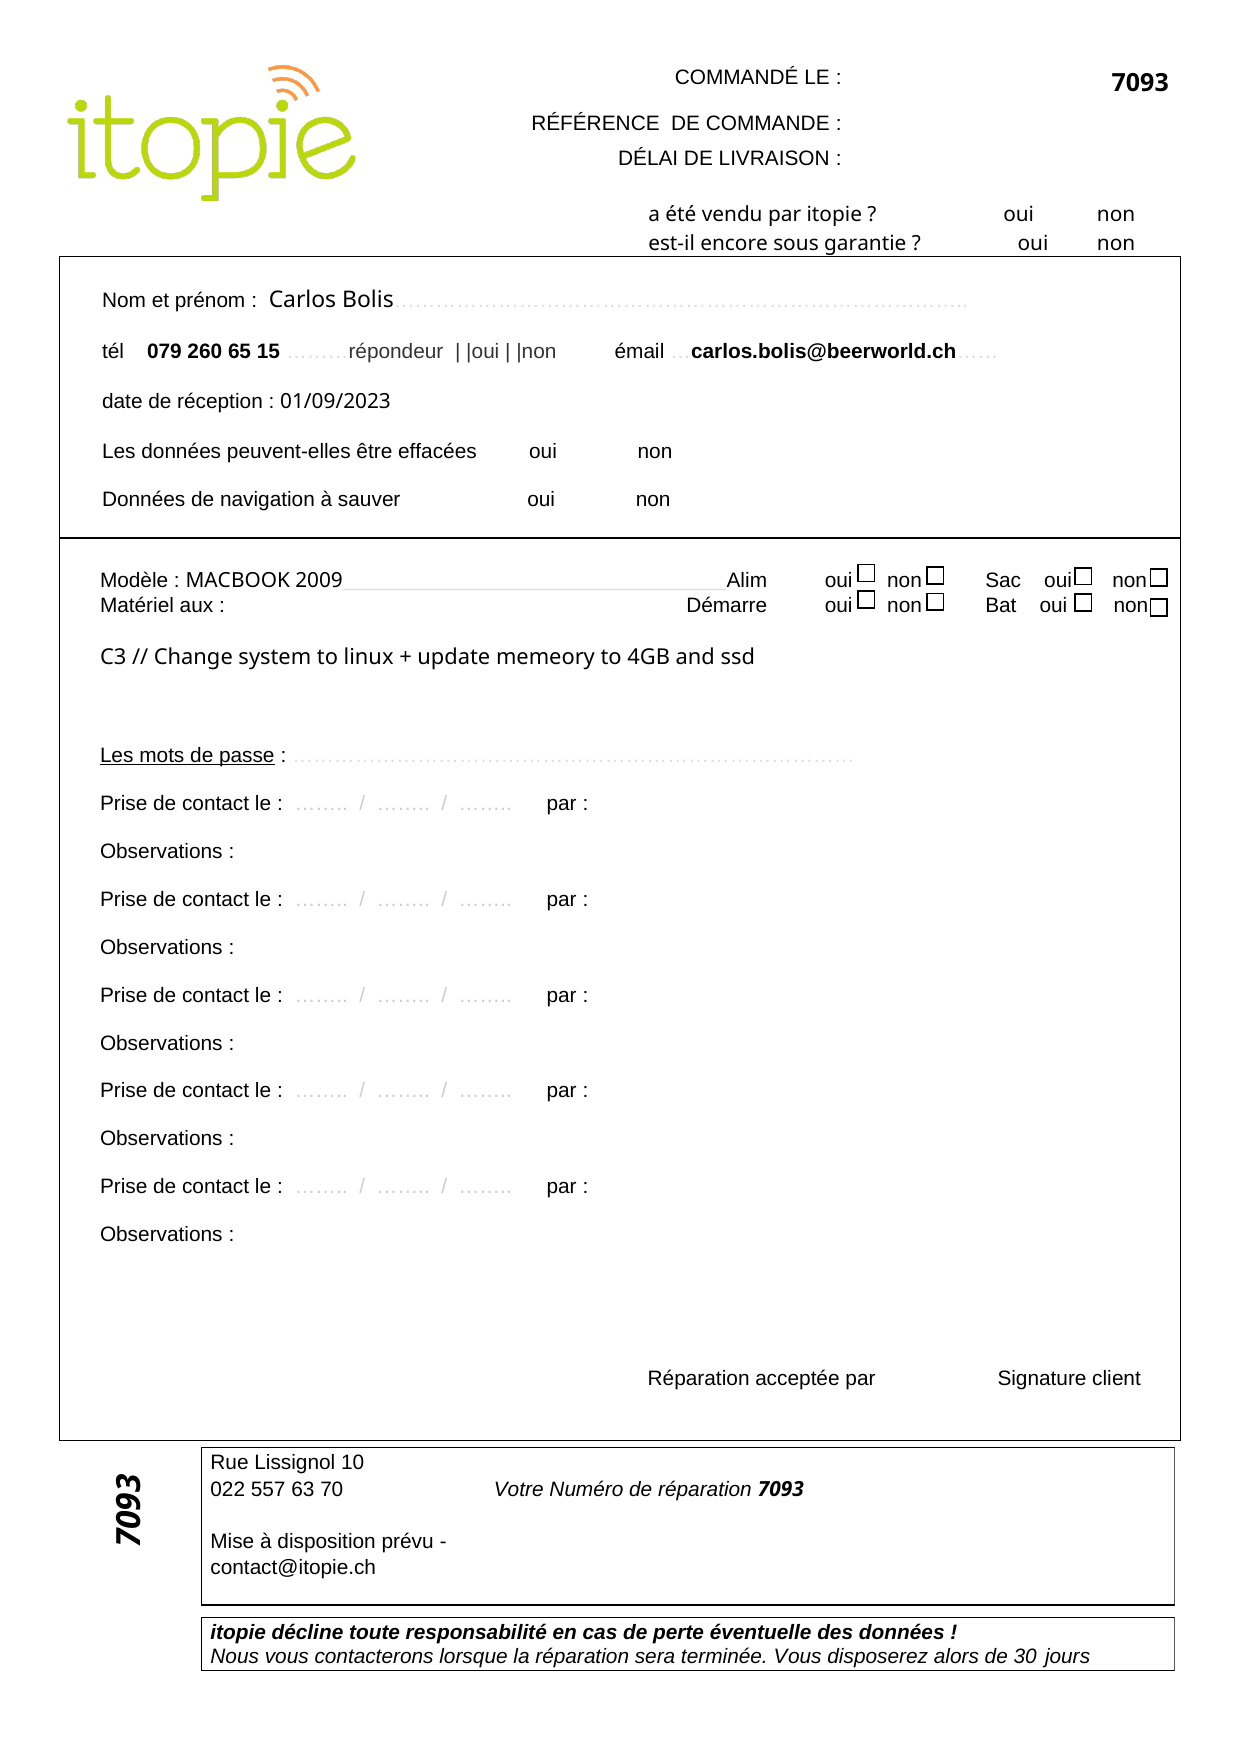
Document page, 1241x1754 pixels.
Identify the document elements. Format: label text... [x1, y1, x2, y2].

text Prise de contact le : …….. / …….. / …….. par : [60, 1171, 1180, 1198]
table_header COMMANDÉ LE : [490, 59, 847, 104]
table_cell [847, 105, 1180, 140]
text Observations : [60, 931, 1180, 958]
text a été vendu par itopie ? oui non [59, 199, 1181, 228]
text Nom et prénom : Carlos Bolis……………………………………………………………………….. [60, 280, 1180, 314]
text Prise de contact le : …….. / …….. / …….. par : [60, 1075, 1180, 1102]
text Données de navigation à sauver oui non [60, 484, 1180, 511]
text est-il encore sous garantie ? oui non [59, 228, 1181, 256]
text Observations : [60, 836, 1180, 863]
text Prise de contact le : …….. / …….. / …….. par : [60, 883, 1180, 911]
text Observations : [60, 1219, 1180, 1246]
table_header 7093 [847, 59, 1180, 104]
picture [67, 65, 356, 201]
text Modèle : MACBOOK 2009 Alim oui non Sac oui non [879, 562, 925, 590]
text Observations : [60, 1027, 1180, 1054]
text Les mots de passe : ……………………………………………………………………… [60, 740, 1180, 767]
table_cell DÉLAI DE LIVRAISON : [490, 140, 847, 175]
table_cell [847, 140, 1180, 175]
text Réparation acceptée par Signature client [60, 1363, 1180, 1390]
text Les données peuvent-elles être effacées oui non [60, 436, 1180, 463]
text Observations : [60, 1123, 1180, 1150]
text Modèle : MACBOOK 2009 Alim oui non Sac oui non [60, 562, 856, 590]
text Matériel aux : Démarre oui non Bat oui non [60, 590, 1180, 617]
table_header 7093 [59, 1441, 195, 1677]
text Modèle : MACBOOK 2009 Alim oui non Sac oui non [948, 562, 1180, 590]
table_header Rue Lissignol 10 022 557 63 70 Votre Numéro de réparation 7093 Mise à disposition prévu - contact@itopie.ch [195, 1441, 1180, 1611]
text tél 079 260 65 15 ………répondeur | |oui | |non émail …carlos.bolis@beerworld.ch…… [60, 335, 1180, 362]
text Prise de contact le : …….. / …….. / …….. par : [60, 979, 1180, 1006]
table_cell RÉFÉRENCE DE COMMANDE : [490, 105, 847, 140]
table_cell itopie décline toute responsabilité en cas de perte éventuelle des données ! Nous vous contacterons lorsque la réparation sera terminée. Vous disposerez alors de 30 jours [195, 1611, 1180, 1677]
text Prise de contact le : …….. / …….. / …….. par : [60, 788, 1180, 815]
text date de réception : 01/09/2023 [60, 383, 1180, 415]
text C3 // Change system to linux + update memeory to 4GB and ssd [60, 638, 1180, 671]
